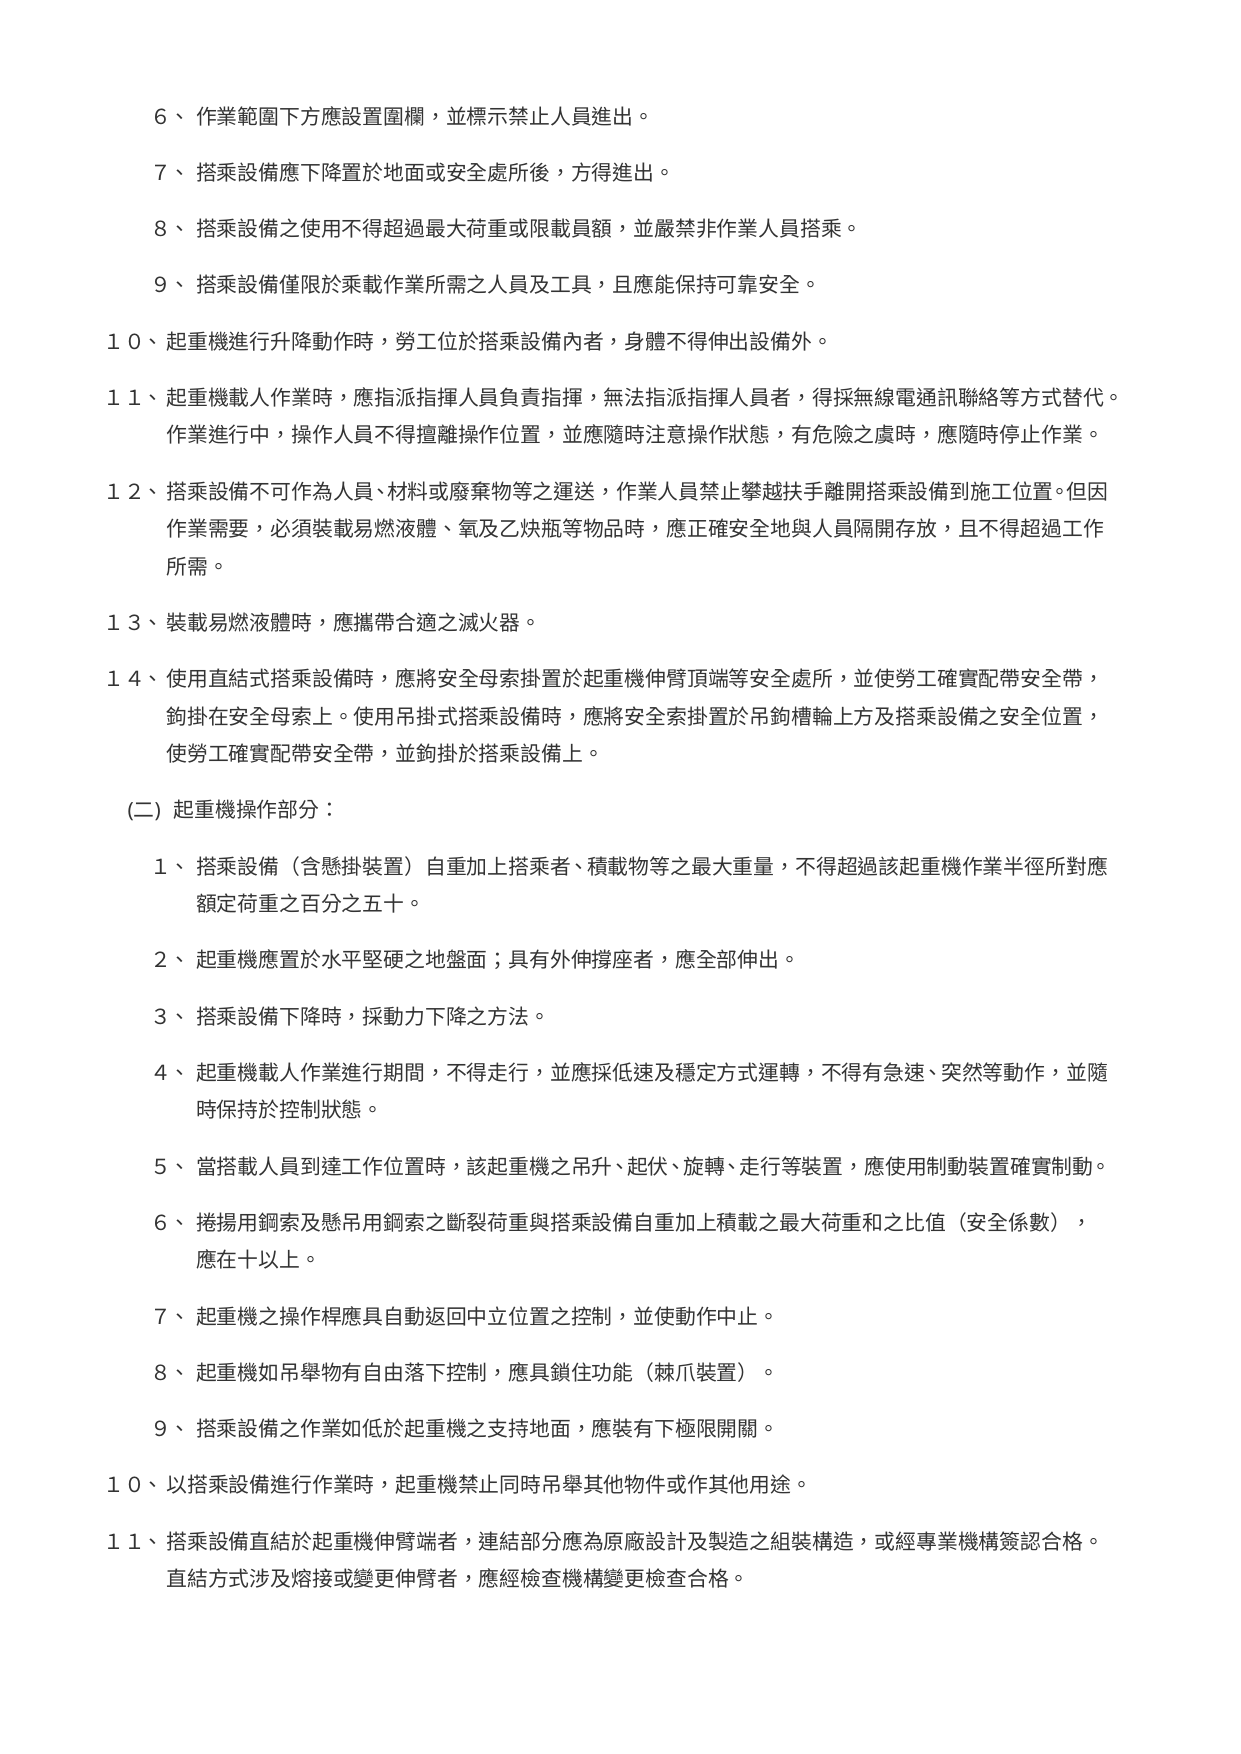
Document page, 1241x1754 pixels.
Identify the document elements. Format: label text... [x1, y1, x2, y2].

text １０、 以搭乘設備進行作業時，起重機禁止同時吊舉其他物件或作其他用途。 [103, 1465, 1107, 1502]
text ７、 搭乘設備應下降置於地面或安全處所後，方得進出。 [150, 152, 1107, 190]
text ８、 起重機如吊舉物有自由落下控制，應具鎖住功能（棘爪裝置）。 [150, 1352, 1107, 1390]
text ４、 起重機載人作業進行期間，不得走行，並應採低速及穩定方式運轉，不得有急速、突然等動作，並隨時保持於控制狀態。 [150, 1052, 1107, 1127]
text ６、 捲揚用鋼索及懸吊用鋼索之斷裂荷重與搭乘設備自重加上積載之最大荷重和之比值（安全係數），應在十以上。 [150, 1202, 1107, 1277]
text (二) 起重機操作部分： [127, 790, 1107, 827]
text ３、 搭乘設備下降時，採動力下降之方法。 [150, 996, 1107, 1034]
text １１、 起重機載人作業時，應指派指揮人員負責指揮，無法指派指揮人員者，得採無線電通訊聯絡等方式替代。作業進行中，操作人員不得擅離操作位置，並應隨時注意操作狀態，有危險之虞時，應隨時停止作業。 [103, 377, 1107, 452]
text １３、 裝載易燃液體時，應攜帶合適之滅火器。 [103, 602, 1107, 640]
text ９、 搭乘設備之作業如低於起重機之支持地面，應裝有下極限開關。 [150, 1409, 1107, 1446]
text １０、 起重機進行升降動作時，勞工位於搭乘設備內者，身體不得伸出設備外。 [103, 321, 1107, 359]
text １、 搭乘設備（含懸掛裝置）自重加上搭乘者、積載物等之最大重量，不得超過該起重機作業半徑所對應額定荷重之百分之五十。 [150, 846, 1107, 921]
text １１、 搭乘設備直結於起重機伸臂端者，連結部分應為原廠設計及製造之組裝構造，或經專業機構簽認合格。直結方式涉及熔接或變更伸臂者，應經檢查機構變更檢查合格。 [103, 1521, 1107, 1596]
text ２、 起重機應置於水平堅硬之地盤面；具有外伸撐座者，應全部伸出。 [150, 940, 1107, 977]
text １４、 使用直結式搭乘設備時，應將安全母索掛置於起重機伸臂頂端等安全處所，並使勞工確實配帶安全帶，鉤掛在安全母索上。使用吊掛式搭乘設備時，應將安全索掛置於吊鉤槽輪上方及搭乘設備之安全位置，使勞工確實配帶安全帶，並鉤掛於搭乘設備上。 [103, 659, 1107, 771]
text ６、 作業範圍下方應設置圍欄，並標示禁止人員進出。 [150, 96, 1107, 134]
text ７、 起重機之操作桿應具自動返回中立位置之控制，並使動作中止。 [150, 1296, 1107, 1334]
text ９、 搭乘設備僅限於乘載作業所需之人員及工具，且應能保持可靠安全。 [150, 265, 1107, 302]
text ５、 當搭載人員到達工作位置時，該起重機之吊升、起伏、旋轉、走行等裝置，應使用制動裝置確實制動。 [150, 1146, 1107, 1184]
text １２、 搭乘設備不可作為人員、材料或廢棄物等之運送，作業人員禁止攀越扶手離開搭乘設備到施工位置。但因作業需要，必須裝載易燃液體、氧及乙炔瓶等物品時，應正確安全地與人員隔開存放，且不得超過工作所需。 [103, 471, 1107, 584]
text ８、 搭乘設備之使用不得超過最大荷重或限載員額，並嚴禁非作業人員搭乘。 [150, 209, 1107, 246]
